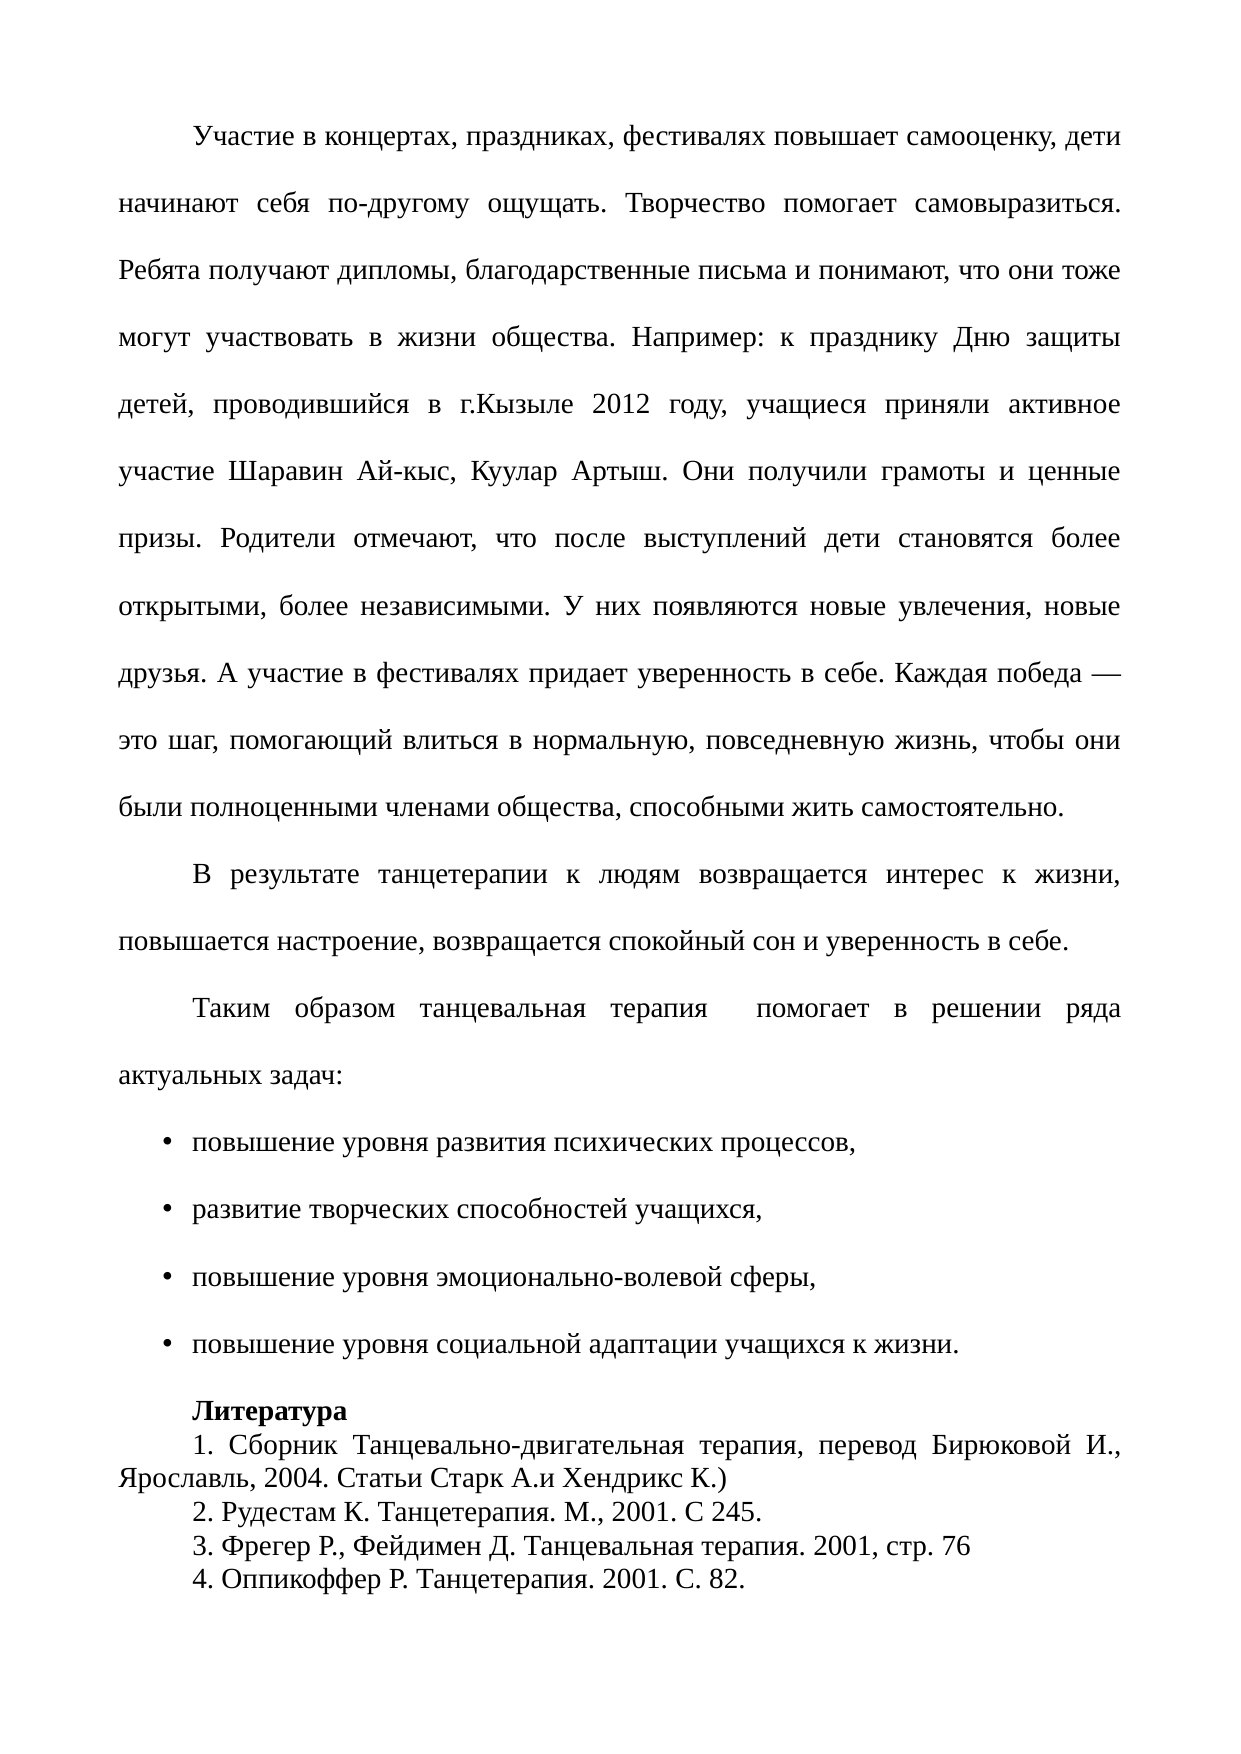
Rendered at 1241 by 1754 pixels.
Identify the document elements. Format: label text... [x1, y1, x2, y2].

text Участие в концертах, праздниках, фестивалях повышает самооценку, дети начинают себя по-другому ощущать. Творчество помогает самовыразиться. Ребята получают дипломы, благодарственные письма и понимают, что они тоже могут участвовать в жизни общества. Например: к празднику Дню защиты детей, проводившийся в г.Кызыле 2012 году, учащиеся приняли активное участие Шаравин Ай-кыс, Куулар Артыш. Они получили грамоты и ценные призы. Родители отмечают, что после выступлений дети становятся более открытыми, более независимыми. У них появляются новые увлечения, новые друзья. А участие в фестивалях придает уверенность в себе. Каждая победа — это шаг, помогающий влиться в нормальную, повседневную жизнь, чтобы они были полноценными членами общества, способными жить самостоятельно. [118, 118, 1122, 822]
list повышение уровня развития психических процессов, [162, 1124, 1122, 1158]
text 1. Сборник Танцевально-двигательная терапия, перевод Бирюковой И., Ярославль, 2004. Статьи Старк А.и Хендрикс К.) [118, 1427, 1122, 1494]
text В результате танцетерапии к людям возвращается интерес к жизни, повышается настроение, возвращается спокойный сон и уверенность в себе. [118, 856, 1122, 957]
text 2. Рудестам К. Танцетерапия. М., 2001. С 245. [118, 1494, 1122, 1528]
text Таким образом танцевальная терапия помогает в решении ряда актуальных задач: [118, 990, 1122, 1091]
text Литература [118, 1393, 1122, 1427]
list развитие творческих способностей учащихся, [162, 1192, 1122, 1225]
list повышение уровня эмоционально-волевой сферы, [162, 1259, 1122, 1293]
text 3. Фрегер Р., Фейдимен Д. Танцевальная терапия. 2001, стр. 76 [118, 1528, 1122, 1561]
list повышение уровня социальной адаптации учащихся к жизни. [162, 1326, 1122, 1360]
text 4. Оппикоффер Р. Танцетерапия. 2001. С. 82. [118, 1561, 1122, 1595]
